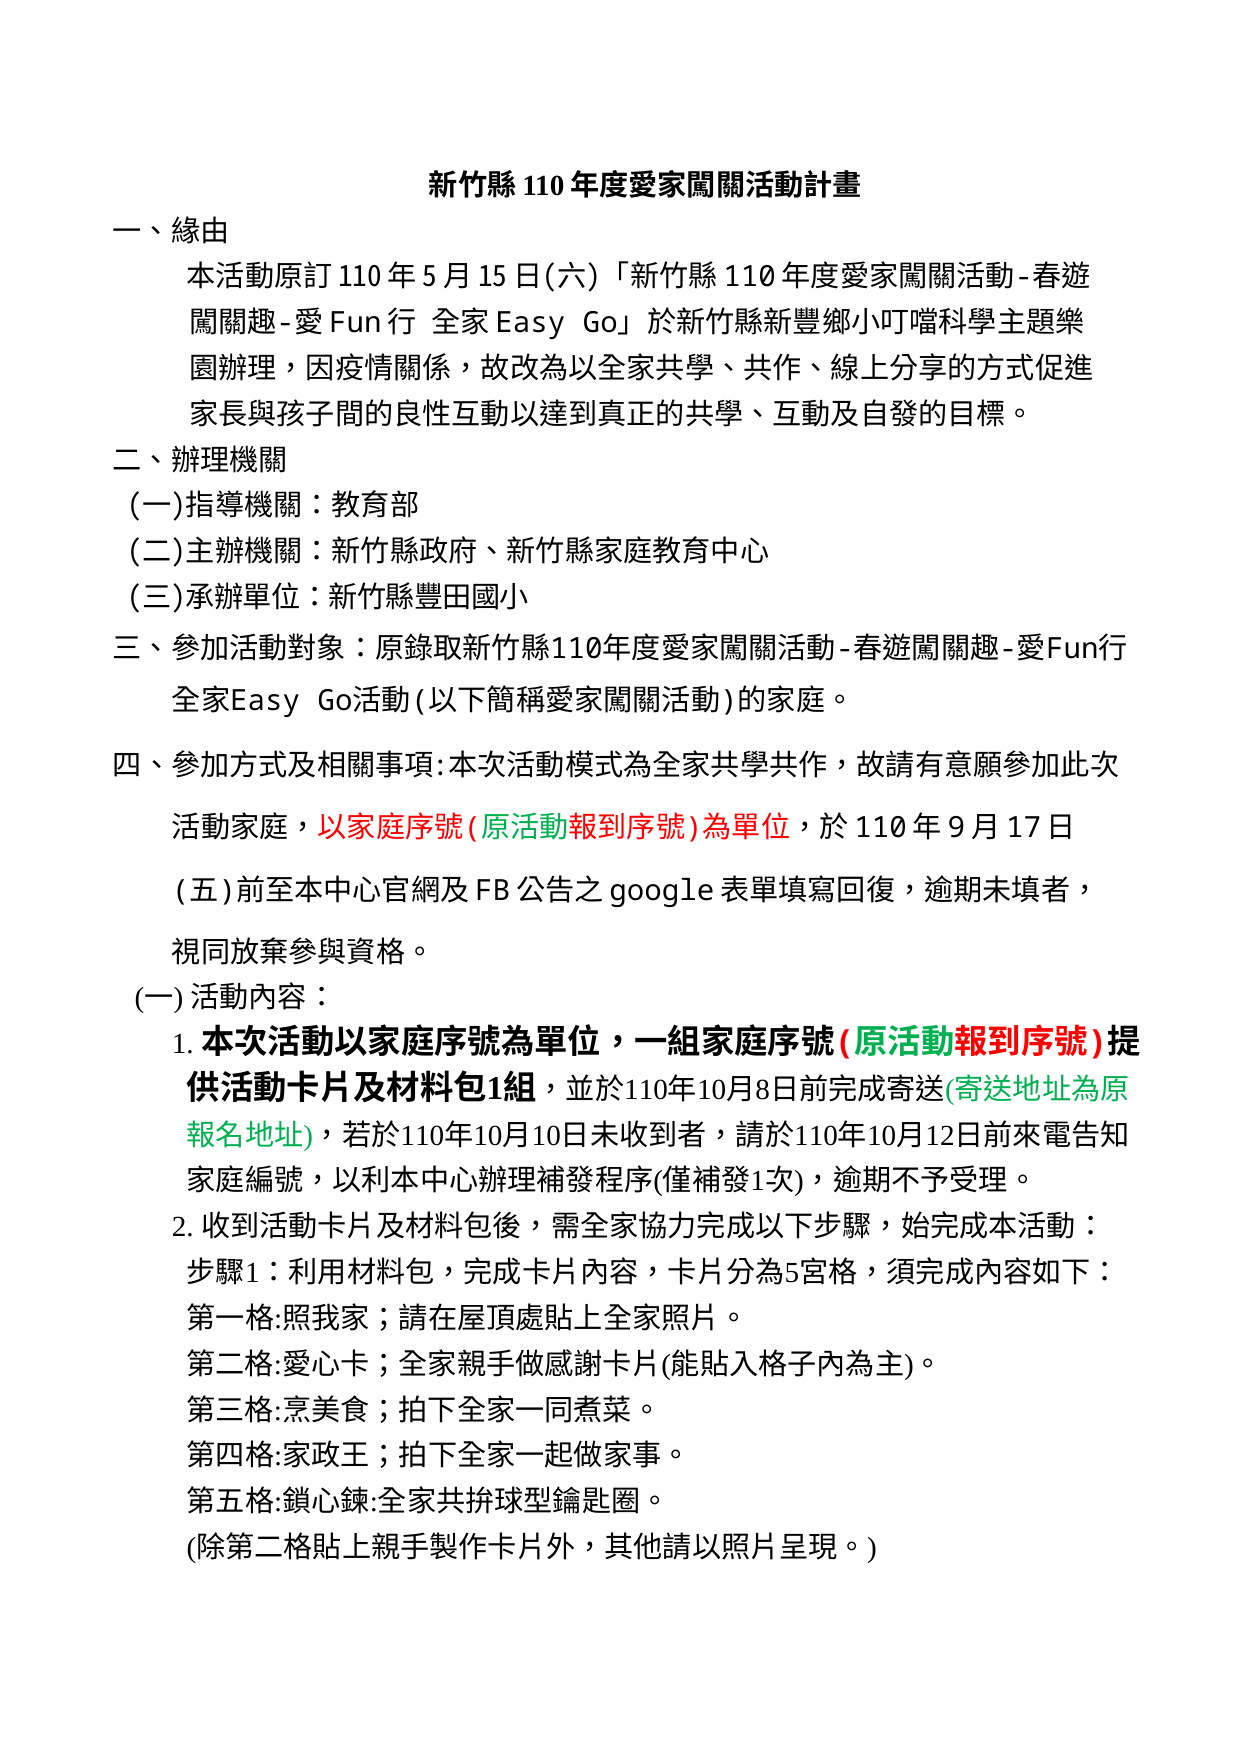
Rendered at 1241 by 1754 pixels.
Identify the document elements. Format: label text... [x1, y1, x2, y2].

text 第四格:家政王；拍下全家一起做家事。 [172, 1429, 1157, 1475]
text (除第二格貼上親手製作卡片外，其他請以照片呈現。) [172, 1521, 1157, 1567]
text 第二格:愛心卡；全家親手做感謝卡片(能貼入格子內為主)。 [172, 1337, 1157, 1383]
text 第三格:烹美食；拍下全家一同煮菜。 [172, 1383, 1157, 1429]
text 第五格:鎖心鍊:全家共拚球型鑰匙圈。 [172, 1475, 1157, 1521]
text 1. 本次活動以家庭序號為單位，一組家庭序號(原活動報到序號)提供活動卡片及材料包1組，並於110年10月8日前完成寄送(寄送地址為原報名地址)，若於110年10月10日未收到者，請於110年10月12日前來電告知家庭編號，以利本中心辦理補發程序(僅補發1次)，逾期不予受理。 [172, 1017, 1157, 1200]
text 第一格:照我家；請在屋頂處貼上全家照片。 [172, 1292, 1157, 1337]
text (一)指導機關：教育部 [127, 479, 1128, 525]
text 一、緣由 [112, 204, 1157, 250]
text (三)承辦單位：新竹縣豐田國小 [127, 571, 1113, 617]
text 四、參加方式及相關事項:本次活動模式為全家共學共作，故請有意願參加此次活動家庭，以家庭序號(原活動報到序號)為單位，於110年9月17日(五)前至本中心官網及FB公告之google表單填寫回復，逾期未填者，視同放棄參與資格。 [113, 721, 1128, 971]
text 步驟1：利用材料包，完成卡片內容，卡片分為5宮格，須完成內容如下： [172, 1246, 1157, 1292]
text (二)主辦機關：新竹縣政府、新竹縣家庭教育中心 [127, 525, 1128, 571]
text 本活動原訂110年5月15日(六)「新竹縣110年度愛家闖關活動-春遊闖關趣-愛Fun行 全家Easy Go」於新竹縣新豐鄉小叮噹科學主題樂園辦理，因疫情關係，故改為以全家共學、共作、線上分享的方式促進家長與孩子間的良性互動以達到真正的共學、互動及自發的目標。 [186, 250, 1113, 433]
subtitle 新竹縣110年度愛家闖關活動計畫 [162, 158, 1128, 204]
text 2. 收到活動卡片及材料包後，需全家協力完成以下步驟，始完成本活動： [172, 1200, 1157, 1246]
text 三、參加活動對象：原錄取新竹縣110年度愛家闖關活動-春遊闖關趣-愛Fun行 全家Easy Go活動(以下簡稱愛家闖關活動)的家庭。 [112, 617, 1157, 721]
text (一) 活動內容： [112, 971, 1157, 1017]
text 二、辦理機關 [112, 433, 1157, 479]
